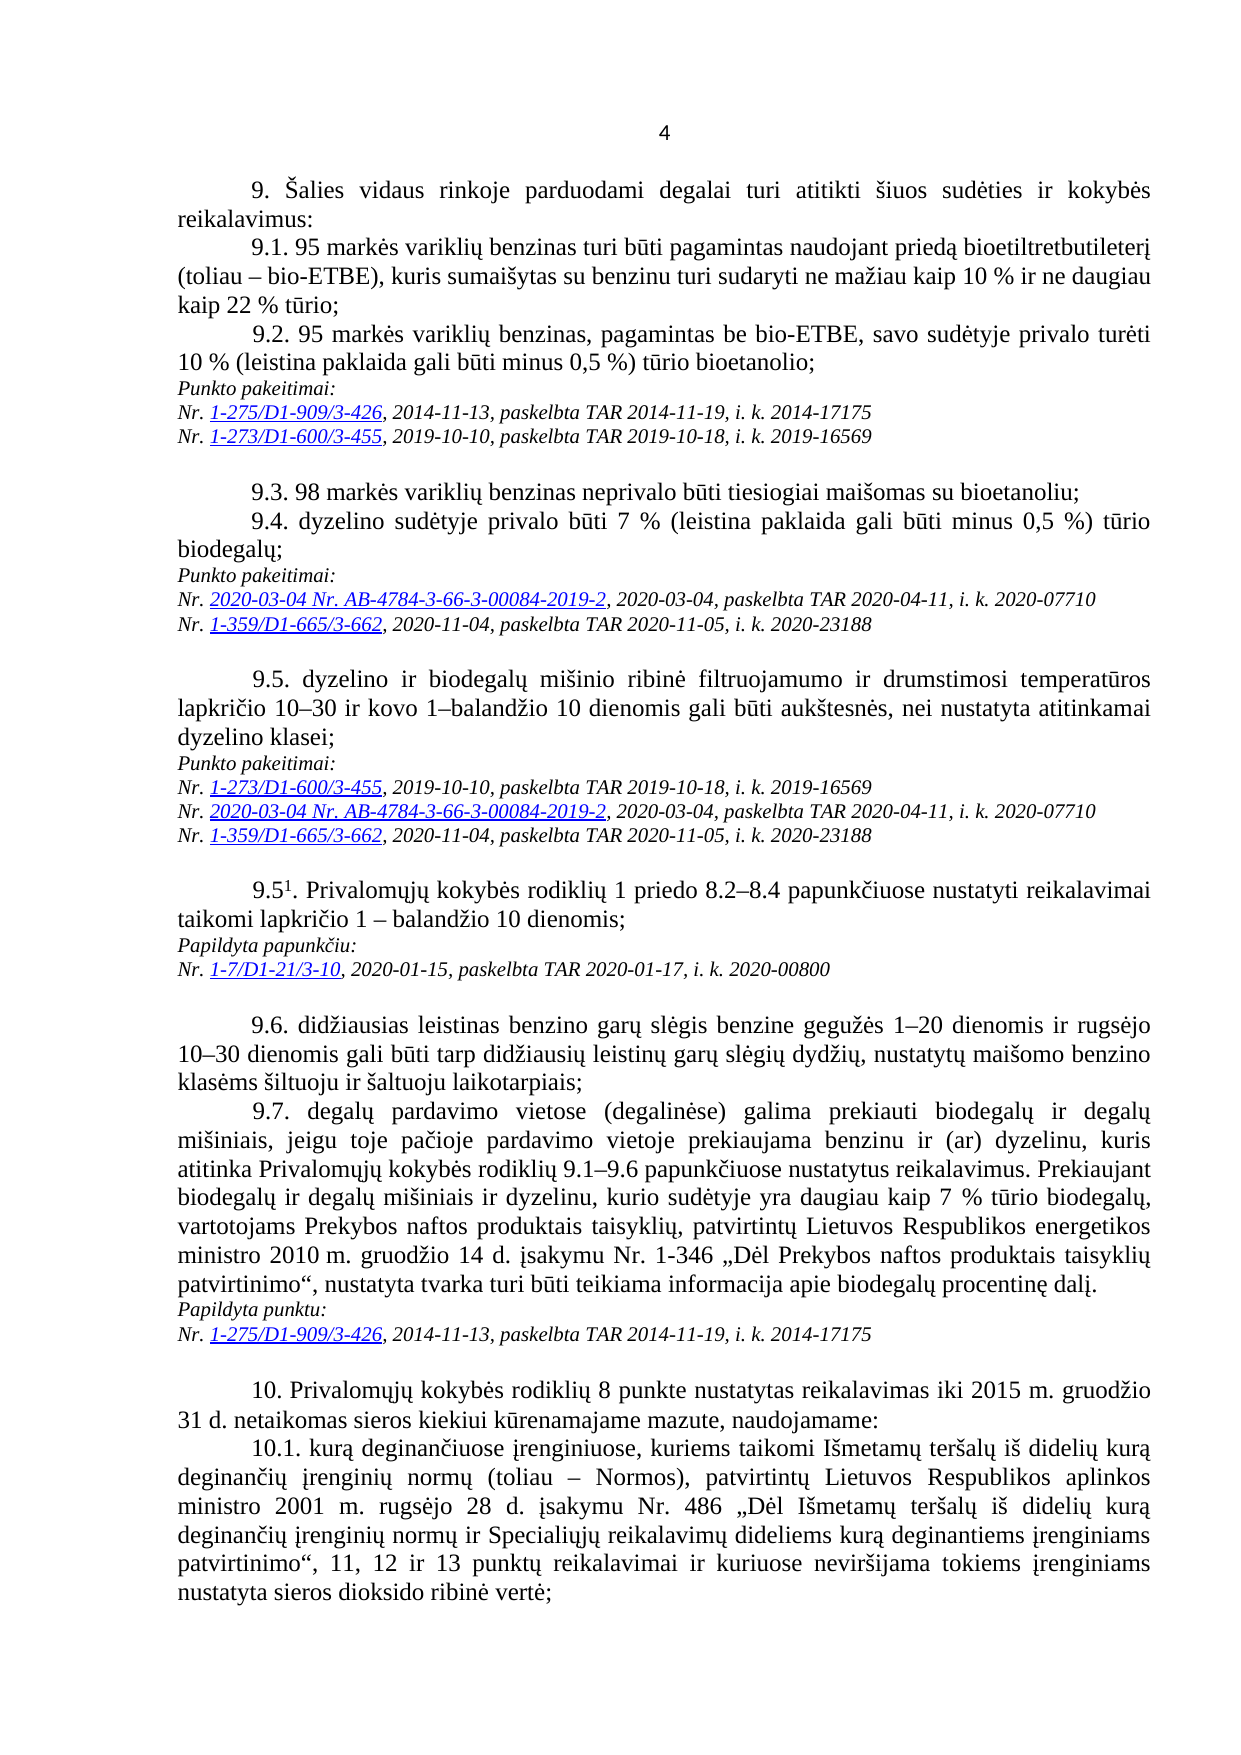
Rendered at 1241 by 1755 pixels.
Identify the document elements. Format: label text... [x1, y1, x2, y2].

text 10. Privalomųjų kokybės rodiklių 8 punkte nustatytas reikalavimas iki 2015 m. gruodžio 31 d. netaikomas sieros kiekiui kūrenamajame mazute, naudojamame: [177, 1374, 1152, 1433]
text 9. Šalies vidaus rinkoje parduodami degalai turi atitikti šiuos sudėties ir kokybės reikalavimus: [177, 175, 1152, 232]
text Nr. 1-359/D1-665/3-662, 2020-11-04, paskelbta TAR 2020-11-05, i. k. 2020-23188 [177, 823, 1152, 847]
text 9.3. 98 markės variklių benzinas neprivalo būti tiesiogiai maišomas su bioetanoliu; [177, 477, 1152, 506]
text Nr. 1-275/D1-909/3-426, 2014-11-13, paskelbta TAR 2014-11-19, i. k. 2014-17175 [177, 400, 1152, 424]
text Papildyta papunkčiu: [177, 933, 1152, 957]
text Nr. 1-7/D1-21/3-10, 2020-01-15, paskelbta TAR 2020-01-17, i. k. 2020-00800 [177, 957, 1152, 981]
text 9.6. didžiausias leistinas benzino garų slėgis benzine gegužės 1–20 dienomis ir rugsėjo 10–30 dienomis gali būti tarp didžiausių leistinų garų slėgių dydžių, nustatytų maišomo benzino klasėms šiltuoju ir šaltuoju laikotarpiais; [177, 1010, 1152, 1096]
text Punkto pakeitimai: [177, 563, 1152, 587]
text 9.1. 95 markės variklių benzinas turi būti pagamintas naudojant priedą bioetiltretbutileterį (toliau – bio-ETBE), kuris sumaišytas su benzinu turi sudaryti ne mažiau kaip 10 % ir ne daugiau kaip 22 % tūrio; [177, 232, 1152, 319]
text Punkto pakeitimai: [177, 751, 1152, 774]
text Papildyta punktu: [177, 1297, 1152, 1321]
text Nr. 2020-03-04 Nr. AB-4784-3-66-3-00084-2019-2, 2020-03-04, paskelbta TAR 2020-04-11, i. k. 2020-07710 [177, 587, 1152, 611]
text Nr. 2020-03-04 Nr. AB-4784-3-66-3-00084-2019-2, 2020-03-04, paskelbta TAR 2020-04-11, i. k. 2020-07710 [177, 799, 1152, 823]
text Nr. 1-275/D1-909/3-426, 2014-11-13, paskelbta TAR 2014-11-19, i. k. 2014-17175 [177, 1321, 1152, 1346]
text 9.2. 95 markės variklių benzinas, pagamintas be bio-ETBE, savo sudėtyje privalo turėti 10 % (leistina paklaida gali būti minus 0,5 %) tūrio bioetanolio; [177, 319, 1152, 376]
text Nr. 1-359/D1-665/3-662, 2020-11-04, paskelbta TAR 2020-11-05, i. k. 2020-23188 [177, 611, 1152, 636]
text 10.1. kurą deginančiuose įrenginiuose, kuriems taikomi Išmetamų teršalų iš didelių kurą deginančių įrenginių normų (toliau – Normos), patvirtintų Lietuvos Respublikos aplinkos ministro 2001 m. rugsėjo 28 d. įsakymu Nr. 486 „Dėl Išmetamų teršalų iš didelių kurą deginančių įrenginių normų ir Specialiųjų reikalavimų dideliems kurą deginantiems įrenginiams patvirtinimo“, 11, 12 ir 13 punktų reikalavimai ir kuriuose neviršijama tokiems įrenginiams nustatyta sieros dioksido ribinė vertė; [177, 1433, 1152, 1606]
text Nr. 1-273/D1-600/3-455, 2019-10-10, paskelbta TAR 2019-10-18, i. k. 2019-16569 [177, 774, 1152, 799]
text 9.51. Privalomųjų kokybės rodiklių 1 priedo 8.2–8.4 papunkčiuose nustatyti reikalavimai taikomi lapkričio 1 – balandžio 10 dienomis; [177, 876, 1152, 933]
text 9.5. dyzelino ir biodegalų mišinio ribinė filtruojamumo ir drumstimosi temperatūros lapkričio 10–30 ir kovo 1–balandžio 10 dienomis gali būti aukštesnės, nei nustatyta atitinkamai dyzelino klasei; [177, 664, 1152, 751]
text Nr. 1-273/D1-600/3-455, 2019-10-10, paskelbta TAR 2019-10-18, i. k. 2019-16569 [177, 424, 1152, 448]
text 9.4. dyzelino sudėtyje privalo būti 7 % (leistina paklaida gali būti minus 0,5 %) tūrio biodegalų; [177, 506, 1152, 563]
text Punkto pakeitimai: [177, 376, 1152, 400]
text 9.7. degalų pardavimo vietose (degalinėse) galima prekiauti biodegalų ir degalų mišiniais, jeigu toje pačioje pardavimo vietoje prekiaujama benzinu ir (ar) dyzelinu, kuris atitinka Privalomųjų kokybės rodiklių 9.1–9.6 papunkčiuose nustatytus reikalavimus. Prekiaujant biodegalų ir degalų mišiniais ir dyzelinu, kurio sudėtyje yra daugiau kaip 7 % tūrio biodegalų, vartotojams Prekybos naftos produktais taisyklių, patvirtintų Lietuvos Respublikos energetikos ministro 2010 m. gruodžio 14 d. įsakymu Nr. 1-346 „Dėl Prekybos naftos produktais taisyklių patvirtinimo“, nustatyta tvarka turi būti teikiama informacija apie biodegalų procentinę dalį. [177, 1096, 1152, 1297]
